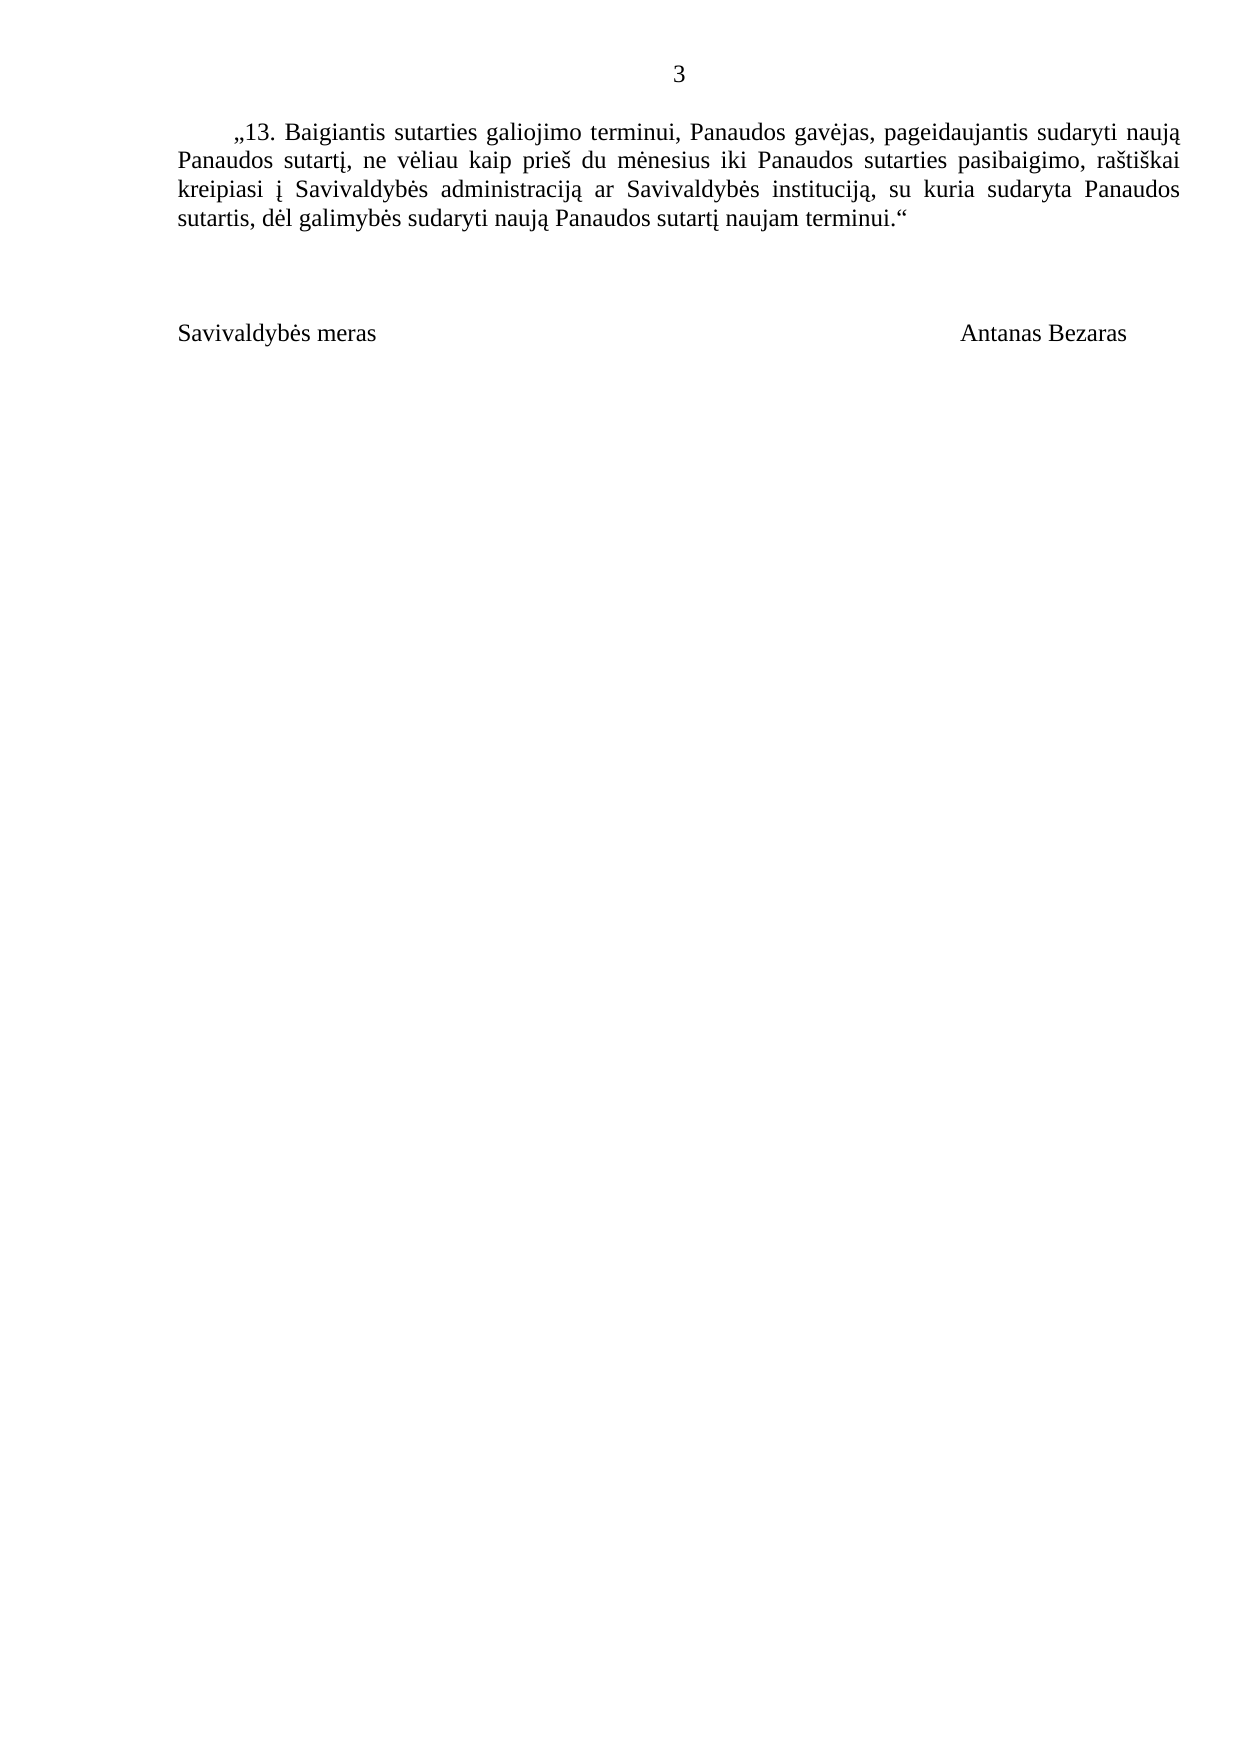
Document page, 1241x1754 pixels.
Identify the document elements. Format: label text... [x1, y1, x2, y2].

text Savivaldybės meras Antanas Bezaras [177, 318, 1181, 347]
text „13. Baigiantis sutarties galiojimo terminui, Panaudos gavėjas, pageidaujantis sudaryti naują Panaudos sutartį, ne vėliau kaip prieš du mėnesius iki Panaudos sutarties pasibaigimo, raštiškai kreipiasi į Savivaldybės administraciją ar Savivaldybės instituciją, su kuria sudaryta Panaudos sutartis, dėl galimybės sudaryti naują Panaudos sutartį naujam terminui.“ [177, 117, 1181, 232]
